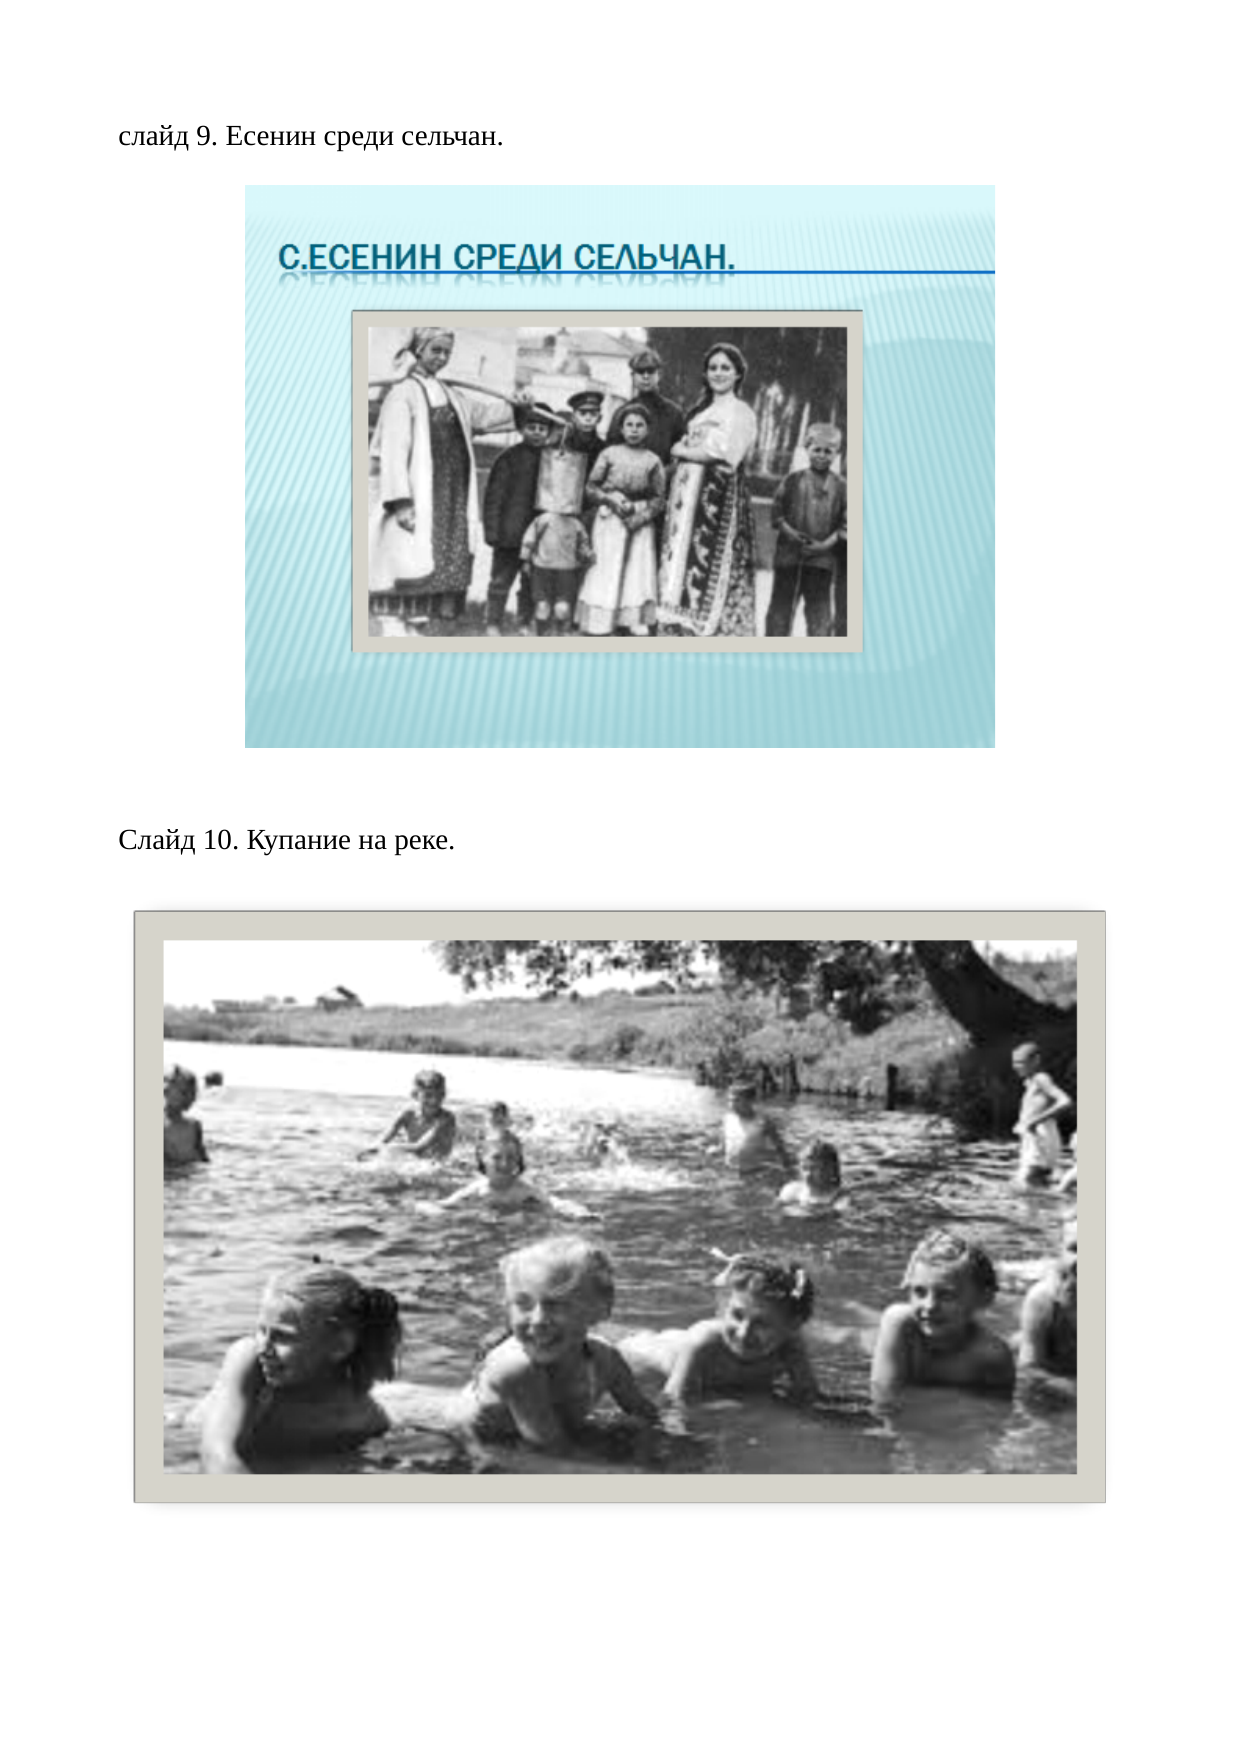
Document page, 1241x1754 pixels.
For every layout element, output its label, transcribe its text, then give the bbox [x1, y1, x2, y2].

text слайд 9. Есенин среди сельчан. [118, 118, 1122, 152]
text Слайд 10. Купание на реке. [118, 822, 1122, 856]
picture [118, 889, 1123, 1526]
picture [245, 185, 995, 748]
